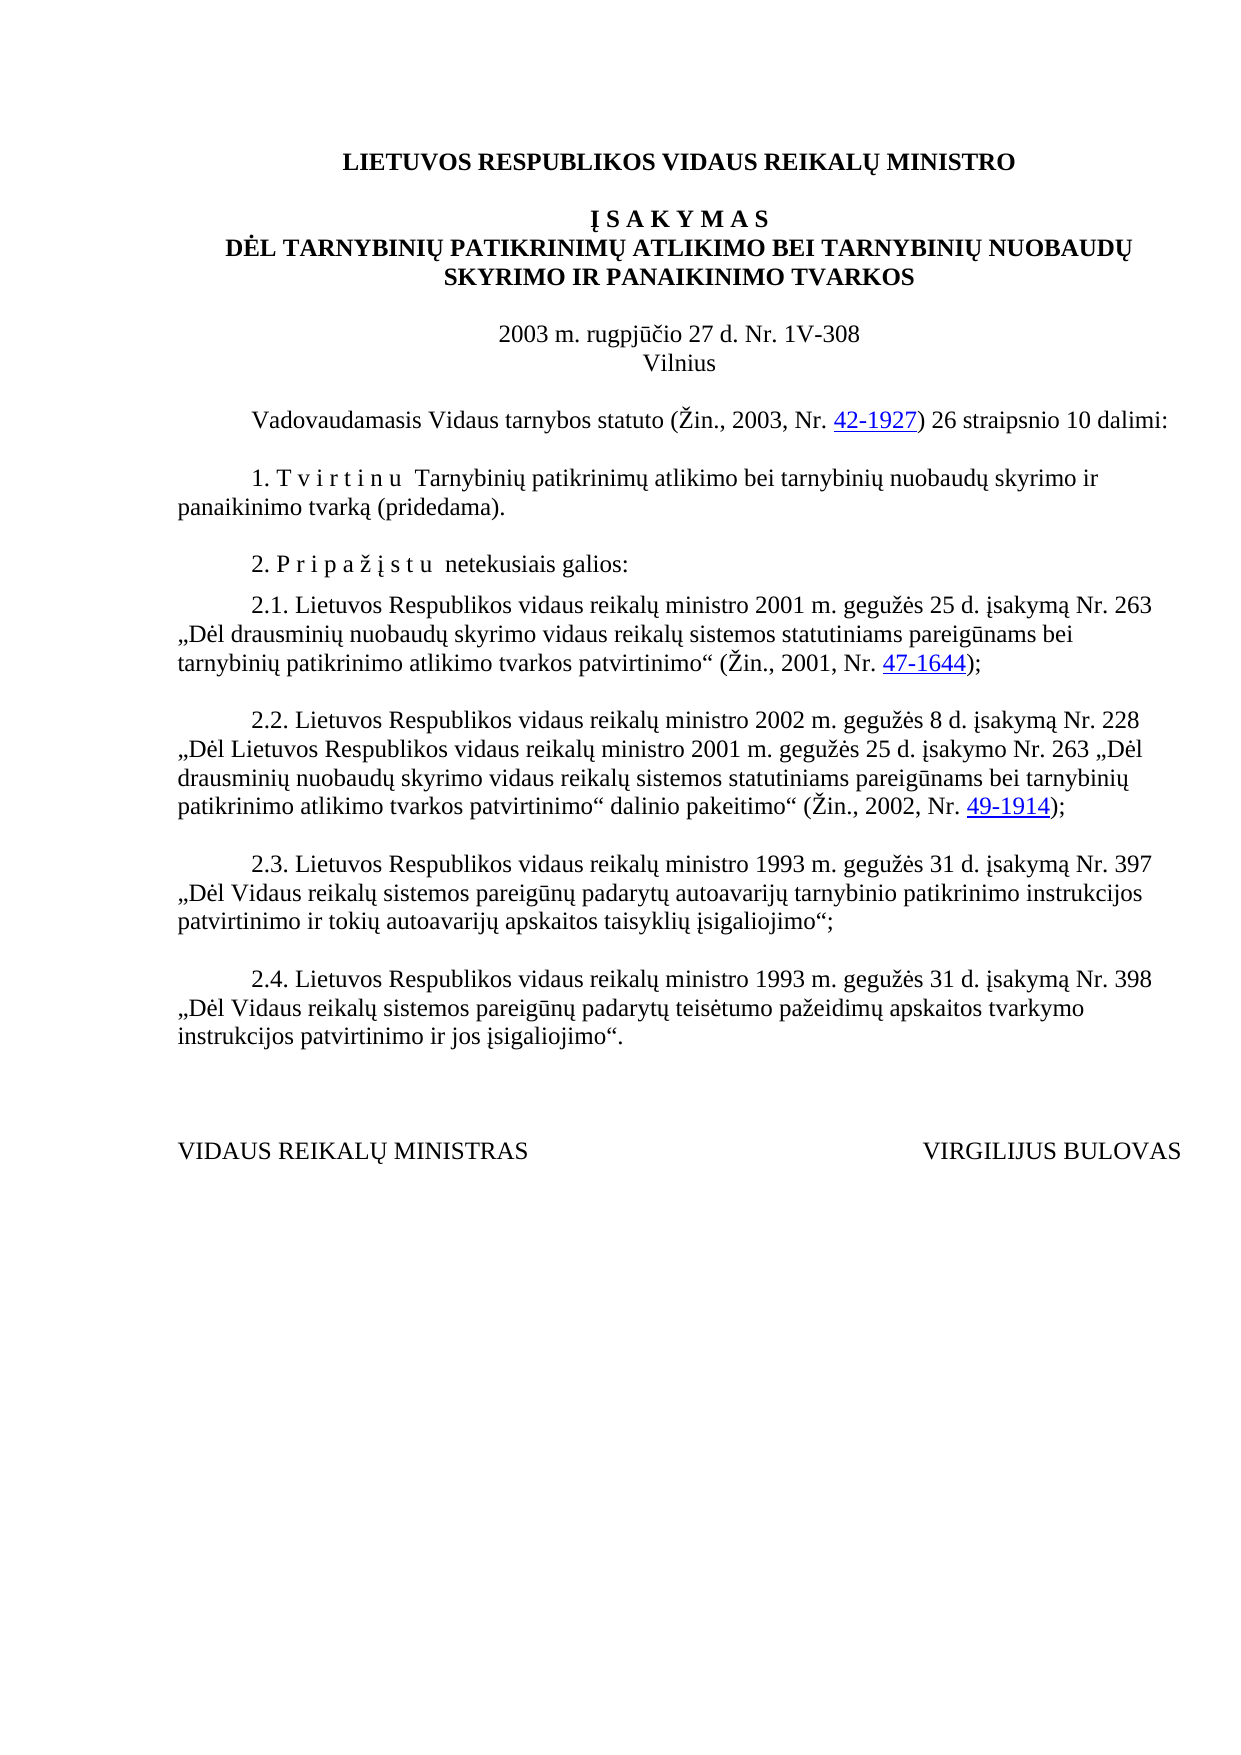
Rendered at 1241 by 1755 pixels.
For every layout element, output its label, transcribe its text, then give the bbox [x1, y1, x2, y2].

text 2.4. Lietuvos Respublikos vidaus reikalų ministro 1993 m. gegužės 31 d. įsakymą Nr. 398 „Dėl Vidaus reikalų sistemos pareigūnų padarytų teisėtumo pažeidimų apskaitos tvarkymo instrukcijos patvirtinimo ir jos įsigaliojimo“. [177, 964, 1181, 1050]
text Į S A K Y M A S [177, 204, 1181, 233]
text 2003 m. rugpjūčio 27 d. Nr. 1V-308 [177, 319, 1181, 348]
text 2.3. Lietuvos Respublikos vidaus reikalų ministro 1993 m. gegužės 31 d. įsakymą Nr. 397 „Dėl Vidaus reikalų sistemos pareigūnų padarytų autoavarijų tarnybinio patikrinimo instrukcijos patvirtinimo ir tokių autoavarijų apskaitos taisyklių įsigaliojimo“; [177, 849, 1181, 935]
text VIDAUS REIKALŲ MINISTRAS VIRGILIJUS BULOVAS [177, 1136, 1181, 1165]
text Vadovaudamasis Vidaus tarnybos statuto (Žin., 2003, Nr. 42-1927) 26 straipsnio 10 dalimi: [177, 406, 1181, 434]
text 2.1. Lietuvos Respublikos vidaus reikalų ministro 2001 m. gegužės 25 d. įsakymą Nr. 263 „Dėl drausminių nuobaudų skyrimo vidaus reikalų sistemos statutiniams pareigūnams bei tarnybinių patikrinimo atlikimo tvarkos patvirtinimo“ (Žin., 2001, Nr. 47-1644); [177, 590, 1181, 676]
text LIETUVOS RESPUBLIKOS VIDAUS REIKALŲ MINISTRO [177, 147, 1181, 176]
text DĖL TARNYBINIŲ PATIKRINIMŲ ATLIKIMO BEI TARNYBINIŲ NUOBAUDŲ SKYRIMO IR PANAIKINIMO TVARKOS [177, 233, 1181, 291]
text 1. Tvirtinu Tarnybinių patikrinimų atlikimo bei tarnybinių nuobaudų skyrimo ir panaikinimo tvarką (pridedama). [177, 463, 1181, 521]
text 2.2. Lietuvos Respublikos vidaus reikalų ministro 2002 m. gegužės 8 d. įsakymą Nr. 228 „Dėl Lietuvos Respublikos vidaus reikalų ministro 2001 m. gegužės 25 d. įsakymo Nr. 263 „Dėl drausminių nuobaudų skyrimo vidaus reikalų sistemos statutiniams pareigūnams bei tarnybinių patikrinimo atlikimo tvarkos patvirtinimo“ dalinio pakeitimo“ (Žin., 2002, Nr. 49-1914); [177, 705, 1181, 820]
text Vilnius [177, 348, 1181, 377]
text 2. Pripažįstu netekusiais galios: [177, 549, 1181, 578]
